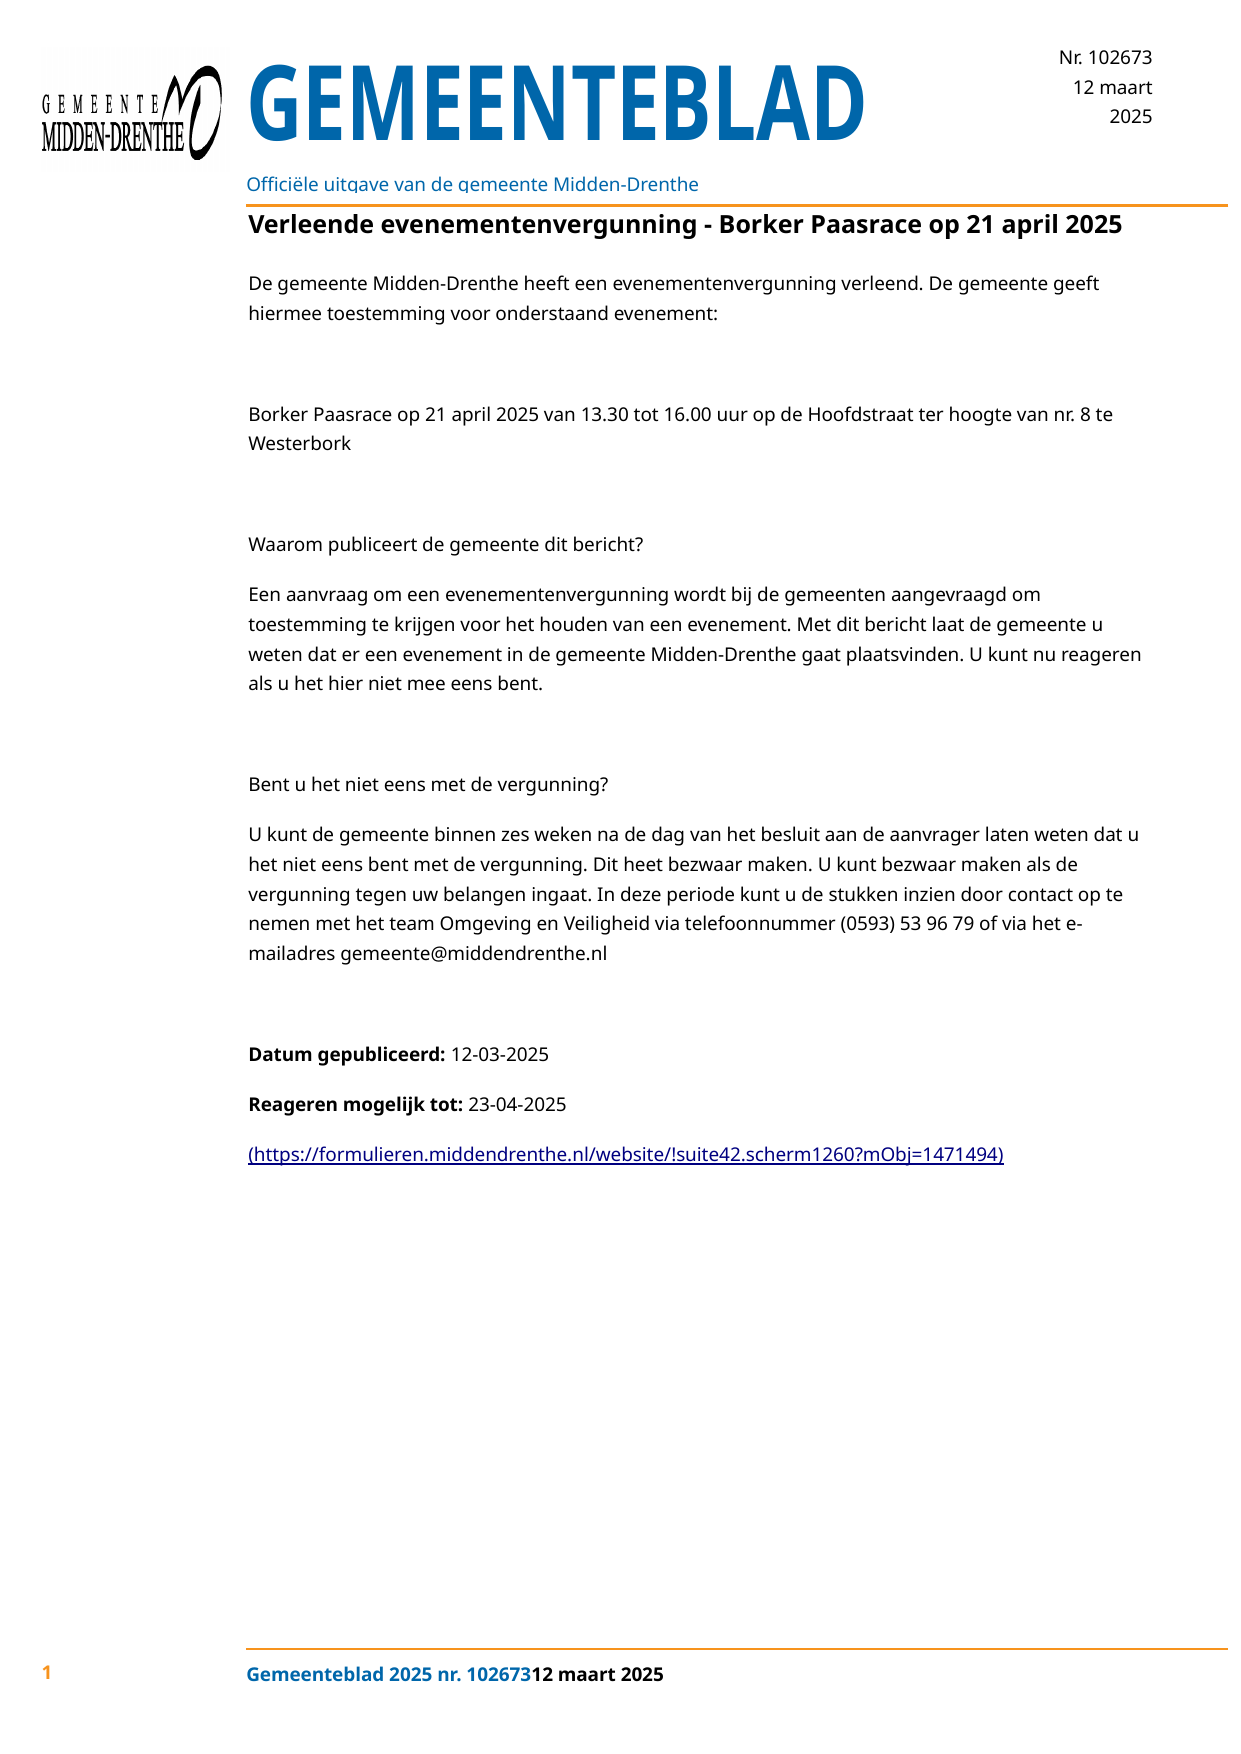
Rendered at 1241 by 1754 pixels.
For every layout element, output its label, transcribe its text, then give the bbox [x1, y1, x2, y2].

text Reageren mogelijk tot: 23-04-2025 [248, 1091, 1152, 1117]
text De gemeente Midden-Drenthe heeft een evenementenvergunning verleend. De gemeente geeft hiermee toestemming voor onderstaand evenement: [248, 270, 1152, 326]
text Verleende evenementenvergunning - Borker Paasrace op 21 april 2025 [248, 207, 1152, 241]
text Een aanvraag om een evenementenvergunning wordt bij de gemeenten aangevraagd om toestemming te krijgen voor het houden van een evenement. Met dit bericht laat de gemeente u weten dat er een evenement in de gemeente Midden-Drenthe gaat plaatsvinden. U kunt nu reageren als u het hier niet mee eens bent. [248, 582, 1152, 696]
text (https://formulieren.middendrenthe.nl/website/!suite42.scherm1260?mObj=1471494) [248, 1142, 1152, 1167]
picture [41, 47, 231, 172]
text U kunt de gemeente binnen zes weken na de dag van het besluit aan de aanvrager laten weten dat u het niet eens bent met de vergunning. Dit heet bezwaar maken. U kunt bezwaar maken als de vergunning tegen uw belangen ingaat. In deze periode kunt u de stukken inzien door contact op te nemen met het team Omgeving en Veiligheid via telefoonnummer (0593) 53 96 79 of via het e-mailadres gemeente@middendrenthe.nl [248, 822, 1152, 966]
text Waarom publiceert de gemeente dit bericht? [248, 531, 1152, 557]
text Bent u het niet eens met de vergunning? [248, 771, 1152, 797]
text Borker Paasrace op 21 april 2025 van 13.30 tot 16.00 uur op de Hoofdstraat ter hoogte van nr. 8 te Westerbork [248, 401, 1152, 456]
text Datum gepubliceerd: 12-03-2025 [248, 1041, 1152, 1066]
